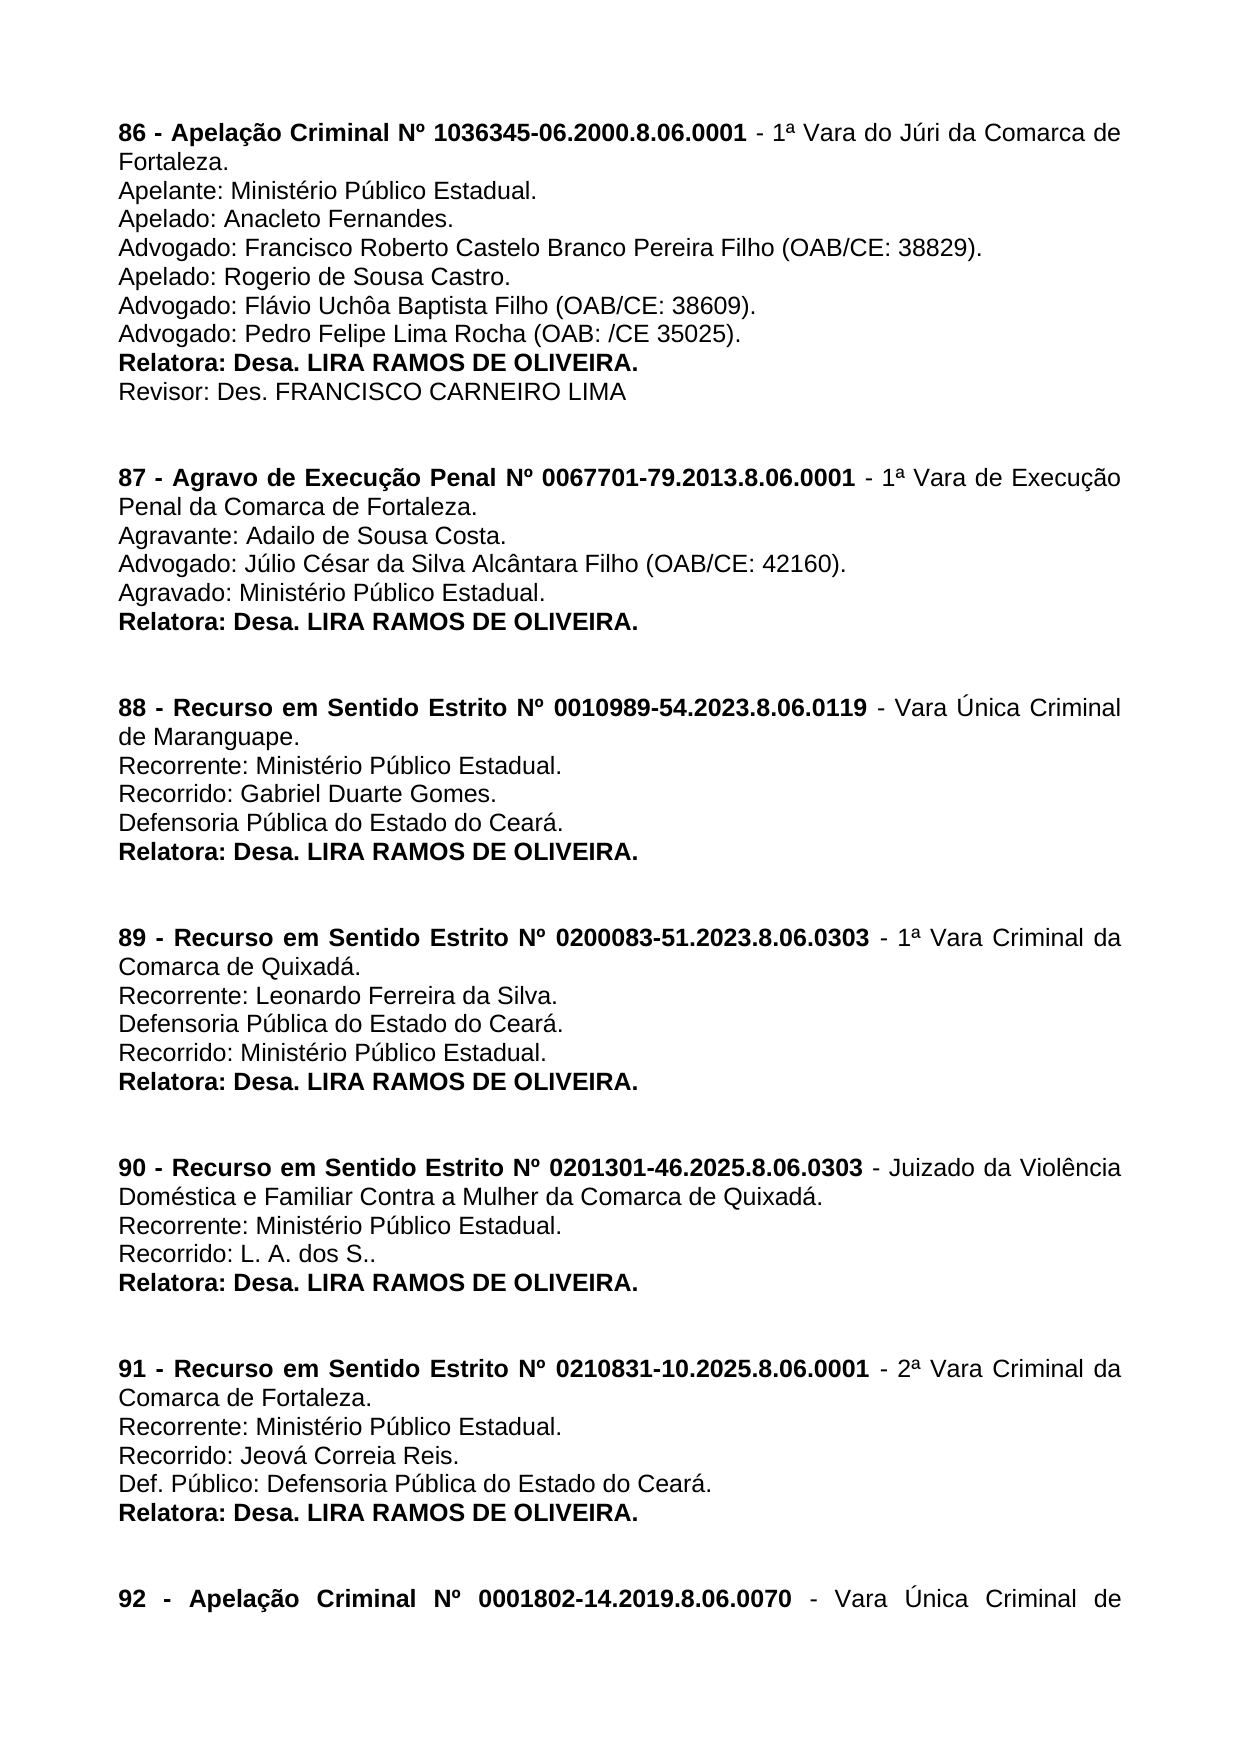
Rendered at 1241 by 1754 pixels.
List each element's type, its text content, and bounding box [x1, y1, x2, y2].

text 91 - Recurso em Sentido Estrito Nº 0210831-10.2025.8.06.0001 - 2ª Vara Criminal da Comarca de Fortaleza. [118, 1354, 1122, 1412]
text Apelante: Ministério Público Estadual. [118, 176, 1122, 204]
text Relatora: Desa. LIRA RAMOS DE OLIVEIRA. [118, 348, 1122, 377]
text Recorrido: Ministério Público Estadual. [118, 1038, 1122, 1067]
text Defensoria Pública do Estado do Ceará. [118, 1009, 1122, 1038]
text Relatora: Desa. LIRA RAMOS DE OLIVEIRA. [118, 1498, 1122, 1527]
text Apelado: Rogerio de Sousa Castro. [118, 262, 1122, 291]
text Recorrido: L. A. dos S.. [118, 1239, 1122, 1268]
text Agravante: Adailo de Sousa Costa. [118, 521, 1122, 549]
text Agravado: Ministério Público Estadual. [118, 578, 1122, 607]
text Advogado: Pedro Felipe Lima Rocha (OAB: /CE 35025). [118, 319, 1122, 348]
text 86 - Apelação Criminal Nº 1036345-06.2000.8.06.0001 - 1ª Vara do Júri da Comarca de Fortaleza. [118, 118, 1122, 176]
text Relatora: Desa. LIRA RAMOS DE OLIVEIRA. [118, 607, 1122, 636]
text Recorrente: Ministério Público Estadual. [118, 1412, 1122, 1441]
text Relatora: Desa. LIRA RAMOS DE OLIVEIRA. [118, 1268, 1122, 1297]
text Recorrente: Ministério Público Estadual. [118, 751, 1122, 779]
text Recorrido: Gabriel Duarte Gomes. [118, 779, 1122, 808]
text Revisor: Des. FRANCISCO CARNEIRO LIMA [118, 377, 1122, 406]
text Def. Público: Defensoria Pública do Estado do Ceará. [118, 1469, 1122, 1498]
text 87 - Agravo de Execução Penal Nº 0067701-79.2013.8.06.0001 - 1ª Vara de Execução Penal da Comarca de Fortaleza. [118, 463, 1122, 521]
text 92 - Apelação Criminal Nº 0001802-14.2019.8.06.0070 - Vara Única Criminal de [118, 1584, 1122, 1613]
text Recorrente: Leonardo Ferreira da Silva. [118, 981, 1122, 1009]
text Relatora: Desa. LIRA RAMOS DE OLIVEIRA. [118, 837, 1122, 866]
text Apelado: Anacleto Fernandes. [118, 204, 1122, 233]
text Defensoria Pública do Estado do Ceará. [118, 808, 1122, 837]
text 88 - Recurso em Sentido Estrito Nº 0010989-54.2023.8.06.0119 - Vara Única Criminal de Maranguape. [118, 693, 1122, 751]
text Relatora: Desa. LIRA RAMOS DE OLIVEIRA. [118, 1067, 1122, 1096]
text Recorrido: Jeová Correia Reis. [118, 1441, 1122, 1469]
text Recorrente: Ministério Público Estadual. [118, 1211, 1122, 1239]
text Advogado: Júlio César da Silva Alcântara Filho (OAB/CE: 42160). [118, 549, 1122, 578]
text 89 - Recurso em Sentido Estrito Nº 0200083-51.2023.8.06.0303 - 1ª Vara Criminal da Comarca de Quixadá. [118, 923, 1122, 981]
text Advogado: Flávio Uchôa Baptista Filho (OAB/CE: 38609). [118, 291, 1122, 319]
text 90 - Recurso em Sentido Estrito Nº 0201301-46.2025.8.06.0303 - Juizado da Violência Doméstica e Familiar Contra a Mulher da Comarca de Quixadá. [118, 1153, 1122, 1211]
text Advogado: Francisco Roberto Castelo Branco Pereira Filho (OAB/CE: 38829). [118, 233, 1122, 262]
